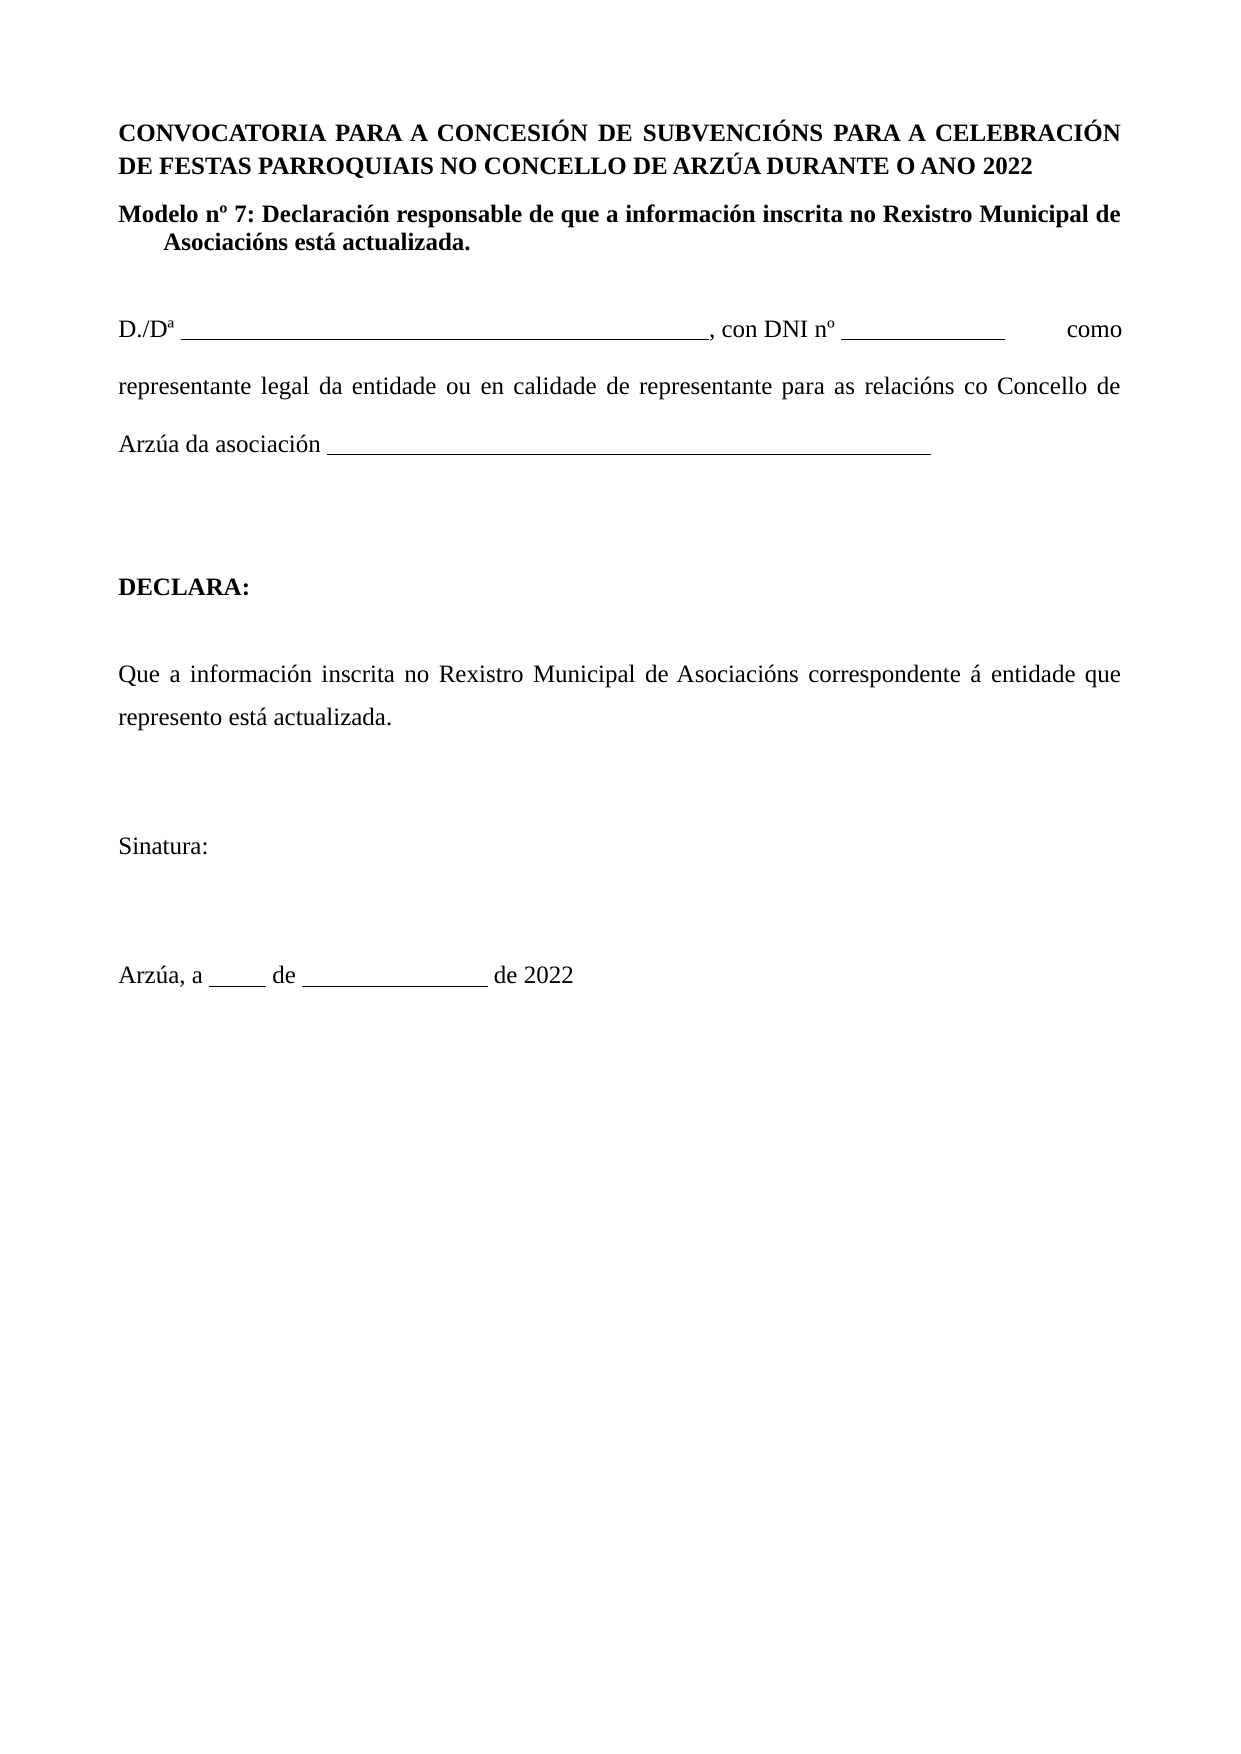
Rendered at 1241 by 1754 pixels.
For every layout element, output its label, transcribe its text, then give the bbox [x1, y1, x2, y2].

text DECLARA: [118, 572, 1122, 601]
text CONVOCATORIA PARA A CONCESIÓN DE SUBVENCIÓNS PARA A CELEBRACIÓN DE FESTAS PARROQUIAIS NO CONCELLO DE ARZÚA DURANTE O ANO 2022 [118, 118, 1122, 180]
text Modelo nº 7: Declaración responsable de que a información inscrita no Rexistro Municipal de Asociacións está actualizada. [118, 199, 1122, 256]
text Arzúa, a de de 2022 [118, 961, 1122, 989]
text D./Dª , con DNI nº como representante legal da entidade ou en calidade de representante para as relacións co Concello de Arzúa da asociación [118, 314, 1122, 457]
text Que a información inscrita no Rexistro Municipal de Asociacións correspondente á entidade que represento está actualizada. [118, 659, 1122, 731]
text Sinatura: [118, 831, 1122, 860]
